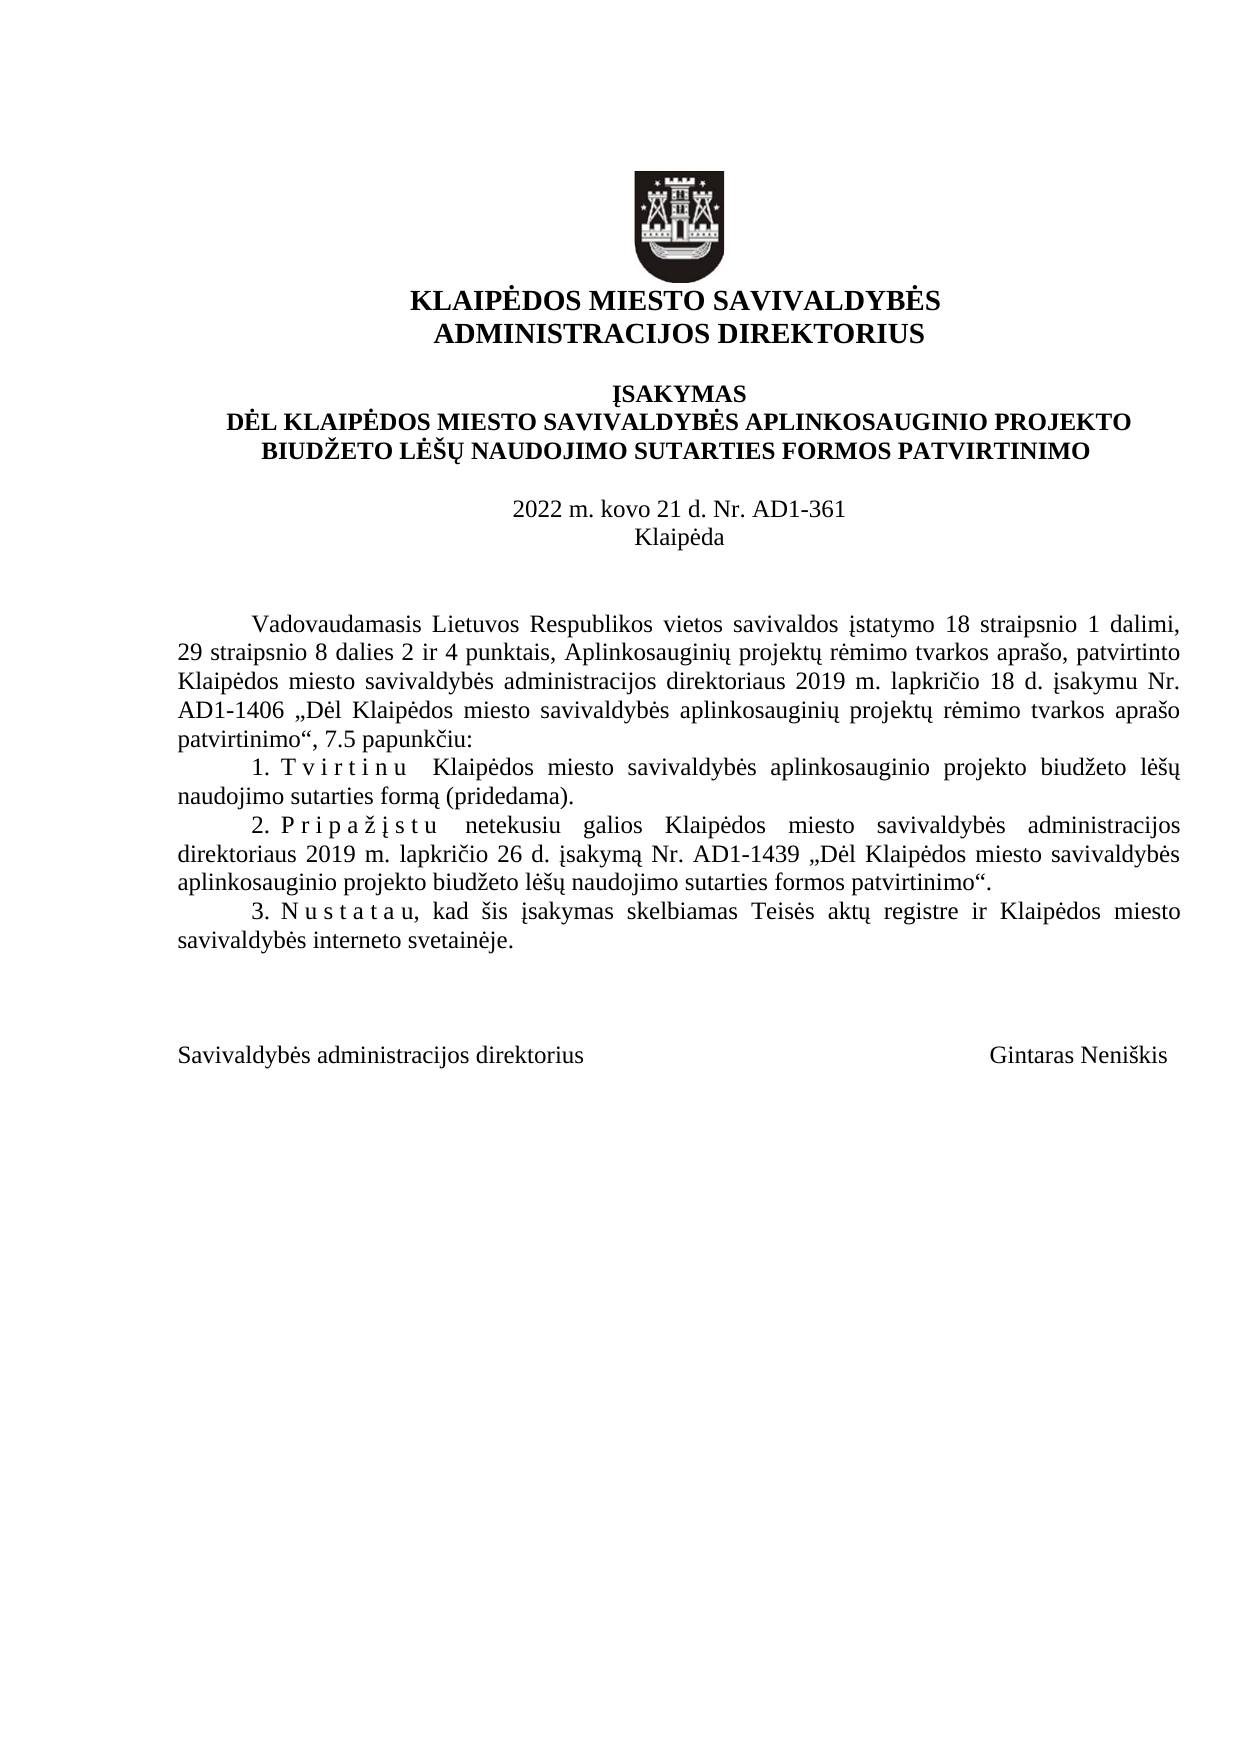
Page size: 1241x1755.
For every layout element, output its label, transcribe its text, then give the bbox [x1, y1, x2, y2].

text 1. Tvirtinu Klaipėdos miesto savivaldybės aplinkosauginio projekto biudžeto lėšų naudojimo sutarties formą (pridedama). [177, 752, 1181, 810]
text Savivaldybės administracijos direktorius Gintaras Neniškis [177, 1040, 1181, 1069]
text Vadovaudamasis Lietuvos Respublikos vietos savivaldos įstatymo 18 straipsnio 1 dalimi, 29 straipsnio 8 dalies 2 ir 4 punktais, Aplinkosauginių projektų rėmimo tvarkos aprašo, patvirtinto Klaipėdos miesto savivaldybės administracijos direktoriaus 2019 m. lapkričio 18 d. įsakymu Nr. AD1-1406 „Dėl Klaipėdos miesto savivaldybės aplinkosauginių projektų rėmimo tvarkos aprašo patvirtinimo“, 7.5 papunkčiu: [177, 609, 1181, 752]
text 2022 m. kovo 21 d. Nr. AD1-361 [177, 494, 1181, 522]
text ADMINISTRACIJOS DIREKTORIUS [177, 316, 1181, 350]
text DĖL KLAIPĖDOS MIESTO SAVIVALDYBĖS aplinkosauginiO projektO BIUDŽETO LĖŠŲ NAUDOJIMO SUTARTIES FORMOS PATVIRTINIMO [177, 407, 1181, 465]
text Klaipėda [177, 522, 1181, 551]
text ĮSAKYMAS [177, 379, 1181, 407]
text 2. Pripažįstu netekusiu galios Klaipėdos miesto savivaldybės administracijos direktoriaus 2019 m. lapkričio 26 d. įsakymą Nr. AD1-1439 „Dėl Klaipėdos miesto savivaldybės aplinkosauginio projekto biudžeto lėšų naudojimo sutarties formos patvirtinimo“. [177, 810, 1181, 896]
text KLAIPĖDOS MIESTO SAVIVALDYBĖS [177, 283, 1181, 316]
text 3. Nustatau, kad šis įsakymas skelbiamas Teisės aktų registre ir Klaipėdos miesto savivaldybės interneto svetainėje. [177, 896, 1181, 954]
